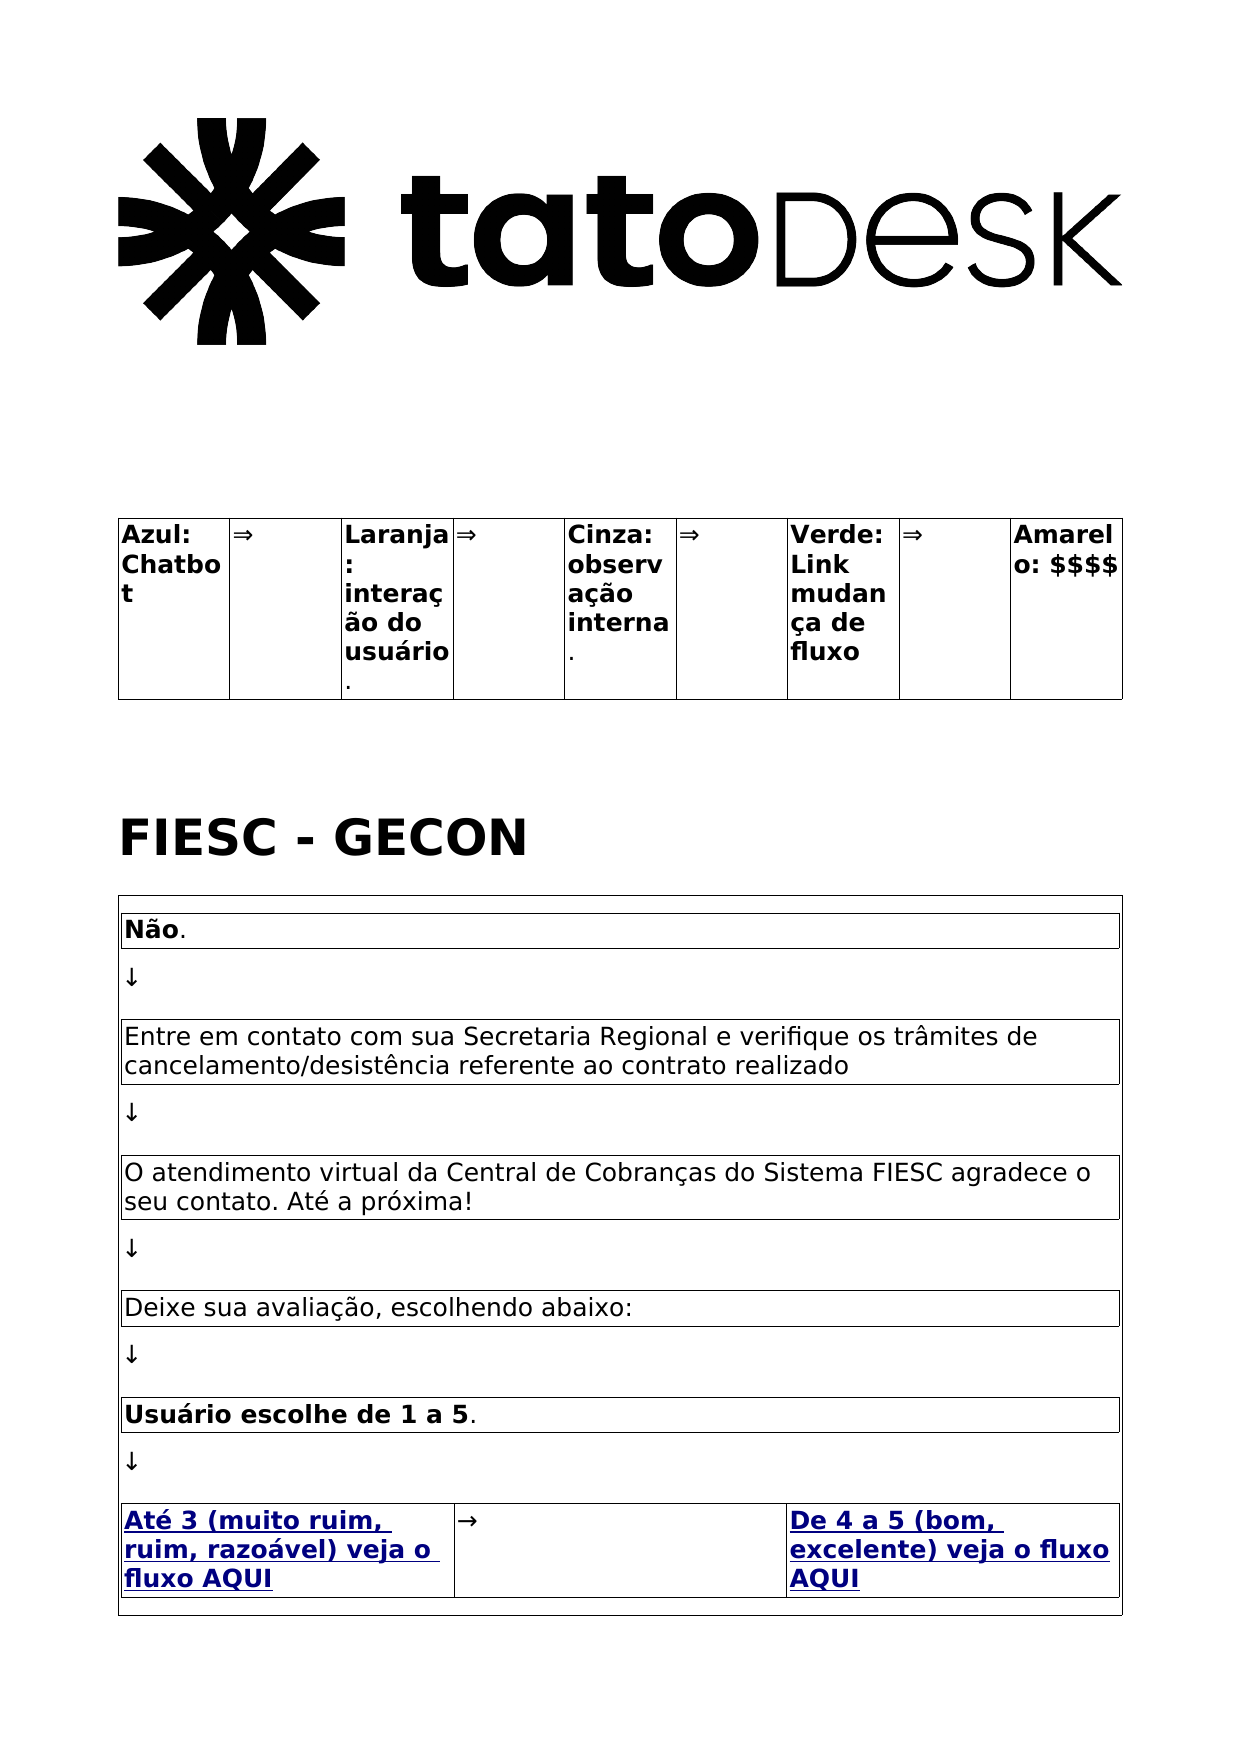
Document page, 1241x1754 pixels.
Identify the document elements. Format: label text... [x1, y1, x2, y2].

table_header ⇒ [230, 519, 341, 699]
table_header ⇒ [454, 519, 564, 699]
table_header → [455, 1504, 786, 1597]
table_header Usuário escolhe de 1 a 5. [122, 1398, 1119, 1432]
table_header Azul: Chatbot [119, 519, 229, 699]
table_header Não. [122, 914, 1119, 948]
table_header ↓ ↓ ↓ ↓ ↓ [119, 896, 1122, 1614]
table_header O atendimento virtual da Central de Cobranças do Sistema FIESC agradece o seu contato. Até a próxima! [122, 1156, 1119, 1219]
subtitle FIESC - GECON [118, 809, 1122, 868]
table_header Amarelo: $$$$ [1011, 519, 1122, 699]
table_header De 4 a 5 (bom, excelente) veja o fluxo AQUI [787, 1504, 1119, 1597]
table_header Entre em contato com sua Secretaria Regional e verifique os trâmites de cancelamento/desistência referente ao contrato realizado [122, 1020, 1119, 1083]
table_header Deixe sua avaliação, escolhendo abaixo: [122, 1291, 1119, 1326]
table_header ⇒ [677, 519, 787, 699]
table_header Verde: Link mudança de fluxo [788, 519, 899, 699]
picture [118, 118, 1123, 345]
table_header Até 3 (muito ruim, ruim, razoável) veja o fluxo AQUI [122, 1504, 454, 1597]
table_header ⇒ [900, 519, 1010, 699]
table_header Cinza: observação interna. [565, 519, 676, 699]
table_header Laranja: interação do usuário. [342, 519, 453, 699]
